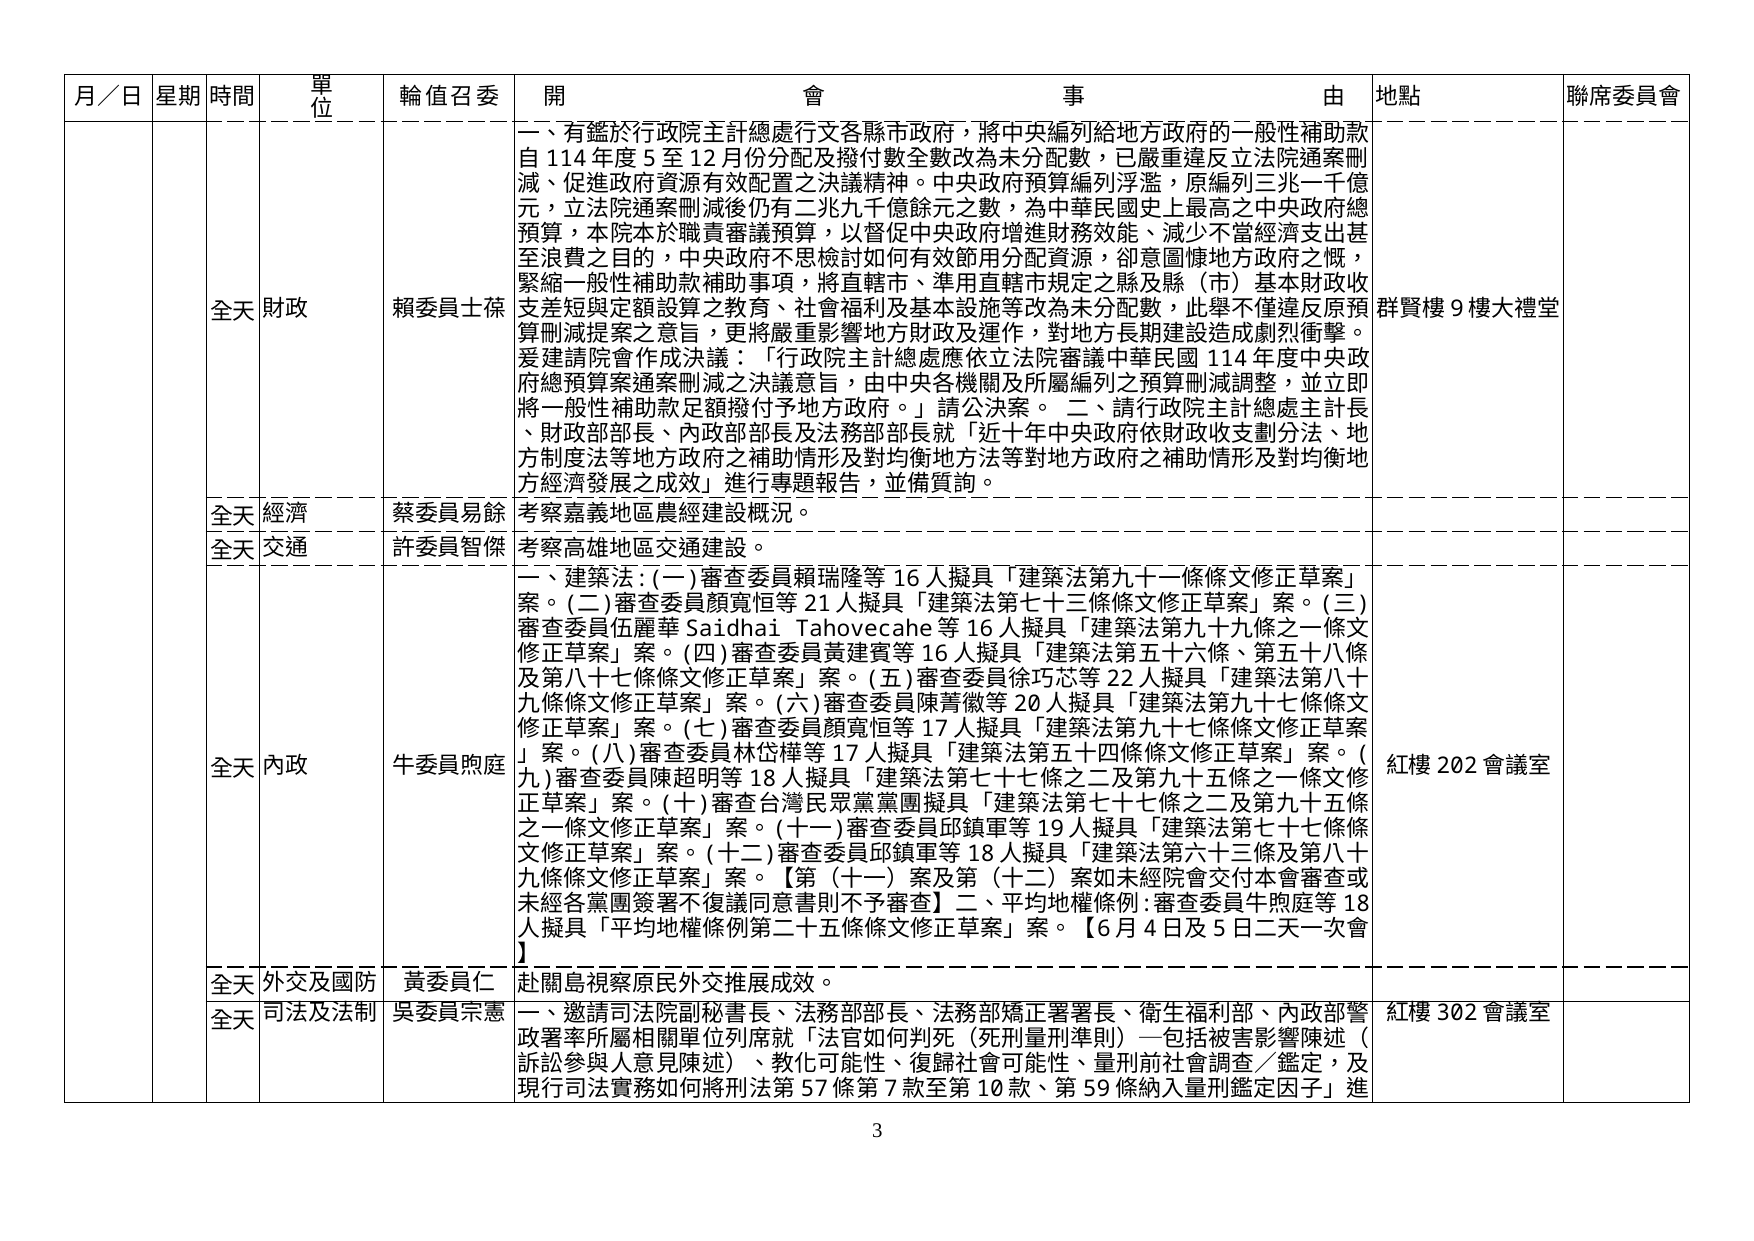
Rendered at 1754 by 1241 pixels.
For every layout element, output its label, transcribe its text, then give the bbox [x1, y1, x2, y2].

table_cell [153, 122, 206, 1102]
table_cell 全天 [207, 497, 259, 531]
table_cell [1564, 121, 1689, 497]
table_cell 吳委員宗憲 [384, 1002, 514, 1102]
table_cell 許委員智傑 [384, 531, 514, 565]
table_cell 經濟 [260, 497, 383, 531]
table_cell 賴委員士葆 [384, 121, 514, 497]
table_cell 財政 [260, 121, 383, 497]
table_cell 全天 [207, 966, 259, 1001]
table_cell 黃委員仁 [384, 966, 514, 1001]
table_cell 牛委員煦庭 [384, 565, 514, 966]
table_cell [1373, 966, 1563, 1001]
table_cell [1564, 1002, 1689, 1102]
table_cell [1373, 531, 1563, 565]
table_cell [65, 122, 152, 1102]
table_cell 紅樓202會議室 [1373, 565, 1563, 966]
table_header 地點 [1373, 75, 1563, 121]
table_cell 司法及法制 [260, 1002, 383, 1102]
table_cell [1564, 966, 1689, 1001]
table_cell 一、邀請司法院副秘書長、法務部部長、法務部矯正署署長、衛生福利部、內政部警政署率所屬相關單位列席就「法官如何判死（死刑量刑準則）─包括被害影響陳述（訴訟參與人意見陳述）、教化可能性、復歸社會可能性、量刑前社會調查／鑑定，及現行司法實務如何將刑法第57條第7款至第10款、第59條納入量刑鑑定因子」進 [515, 1002, 1372, 1102]
table_cell 外交及國防 [260, 966, 383, 1001]
table_cell 蔡委員易餘 [384, 497, 514, 531]
table_header 聯席委員會 [1564, 75, 1689, 121]
table_header 輪值召委 [384, 75, 514, 121]
table_cell 全天 [207, 565, 259, 966]
table_header 單 位 [260, 75, 383, 121]
table_cell 一、有鑑於行政院主計總處行文各縣市政府，將中央編列給地方政府的一般性補助款自114年度5至12月份分配及撥付數全數改為未分配數，已嚴重違反立法院通案刪減、促進政府資源有效配置之決議精神。中央政府預算編列浮濫，原編列三兆一千億元，立法院通案刪減後仍有二兆九千億餘元之數，為中華民國史上最高之中央政府總預算，本院本於職責審議預算，以督促中央政府增進財務效能、減少不當經濟支出甚至浪費之目的，中央政府不思檢討如何有效節用分配資源，卻意圖慷地方政府之慨，緊縮一般性補助款補助事項，將直轄市、準用直轄市規定之縣及縣（市）基本財政收支差短與定額設算之教育、社會福利及基本設施等改為未分配數，此舉不僅違反原預算刪減提案之意旨，更將嚴重影響地方財政及運作，對地方長期建設造成劇烈衝擊。爰建請院會作成決議：「行政院主計總處應依立法院審議中華民國114年度中央政府總預算案通案刪減之決議意旨，由中央各機關及所屬編列之預算刪減調整，並立即將一般性補助款足額撥付予地方政府。」請公決案。 二、請行政院主計總處主計長、財政部部長、內政部部長及法務部部長就「近十年中央政府依財政收支劃分法、地方制度法等地方政府之補助情形及對均衡地方法等對地方政府之補助情形及對均衡地方經濟發展之成效」進行專題報告，並備質詢。 [515, 121, 1372, 497]
table_header 星期 [153, 75, 206, 121]
table_cell 赴關島視察原民外交推展成效。 [515, 966, 1372, 1001]
table_cell [1564, 565, 1689, 966]
table_cell 全天 [207, 121, 259, 497]
table_cell 考察高雄地區交通建設。 [515, 531, 1372, 565]
table_header 開會事由 [515, 75, 1372, 121]
table_cell 全天 [207, 531, 259, 565]
table_cell 考察嘉義地區農經建設概況。 [515, 497, 1372, 531]
table_cell [1564, 531, 1689, 565]
table_cell 交通 [260, 531, 383, 565]
table_cell [1564, 497, 1689, 531]
table_cell 全天 [207, 1002, 259, 1102]
table_cell 群賢樓9樓大禮堂 [1373, 121, 1563, 497]
table_cell 一、建築法:(一)審查委員賴瑞隆等16人擬具「建築法第九十一條條文修正草案」案。(二)審查委員顏寬恒等21人擬具「建築法第七十三條條文修正草案」案。(三)審查委員伍麗華Saidhai Tahovecahe等16人擬具「建築法第九十九條之一條文修正草案」案。(四)審查委員黃建賓等16人擬具「建築法第五十六條、第五十八條及第八十七條條文修正草案」案。(五)審查委員徐巧芯等22人擬具「建築法第八十九條條文修正草案」案。(六)審查委員陳菁徽等20人擬具「建築法第九十七條條文修正草案」案。(七)審查委員顏寬恒等17人擬具「建築法第九十七條條文修正草案」案。(八)審查委員林岱樺等17人擬具「建築法第五十四條條文修正草案」案。(九)審查委員陳超明等18人擬具「建築法第七十七條之二及第九十五條之一條文修正草案」案。(十)審查台灣民眾黨黨團擬具「建築法第七十七條之二及第九十五條之一條文修正草案」案。(十一)審查委員邱鎮軍等19人擬具「建築法第七十七條條文修正草案」案。(十二)審查委員邱鎮軍等18人擬具「建築法第六十三條及第八十九條條文修正草案」案。【第（十一）案及第（十二）案如未經院會交付本會審查或未經各黨團簽署不復議同意書則不予審查】二、平均地權條例:審查委員牛煦庭等18人擬具「平均地權條例第二十五條條文修正草案」案。【6月4日及5日二天一次會】 [515, 565, 1372, 966]
table_cell 內政 [260, 565, 383, 966]
table_header 月／日 [65, 75, 152, 121]
table_cell 紅樓302會議室 [1373, 1002, 1563, 1102]
table_cell [1373, 497, 1563, 531]
table_header 時間 [207, 75, 259, 121]
